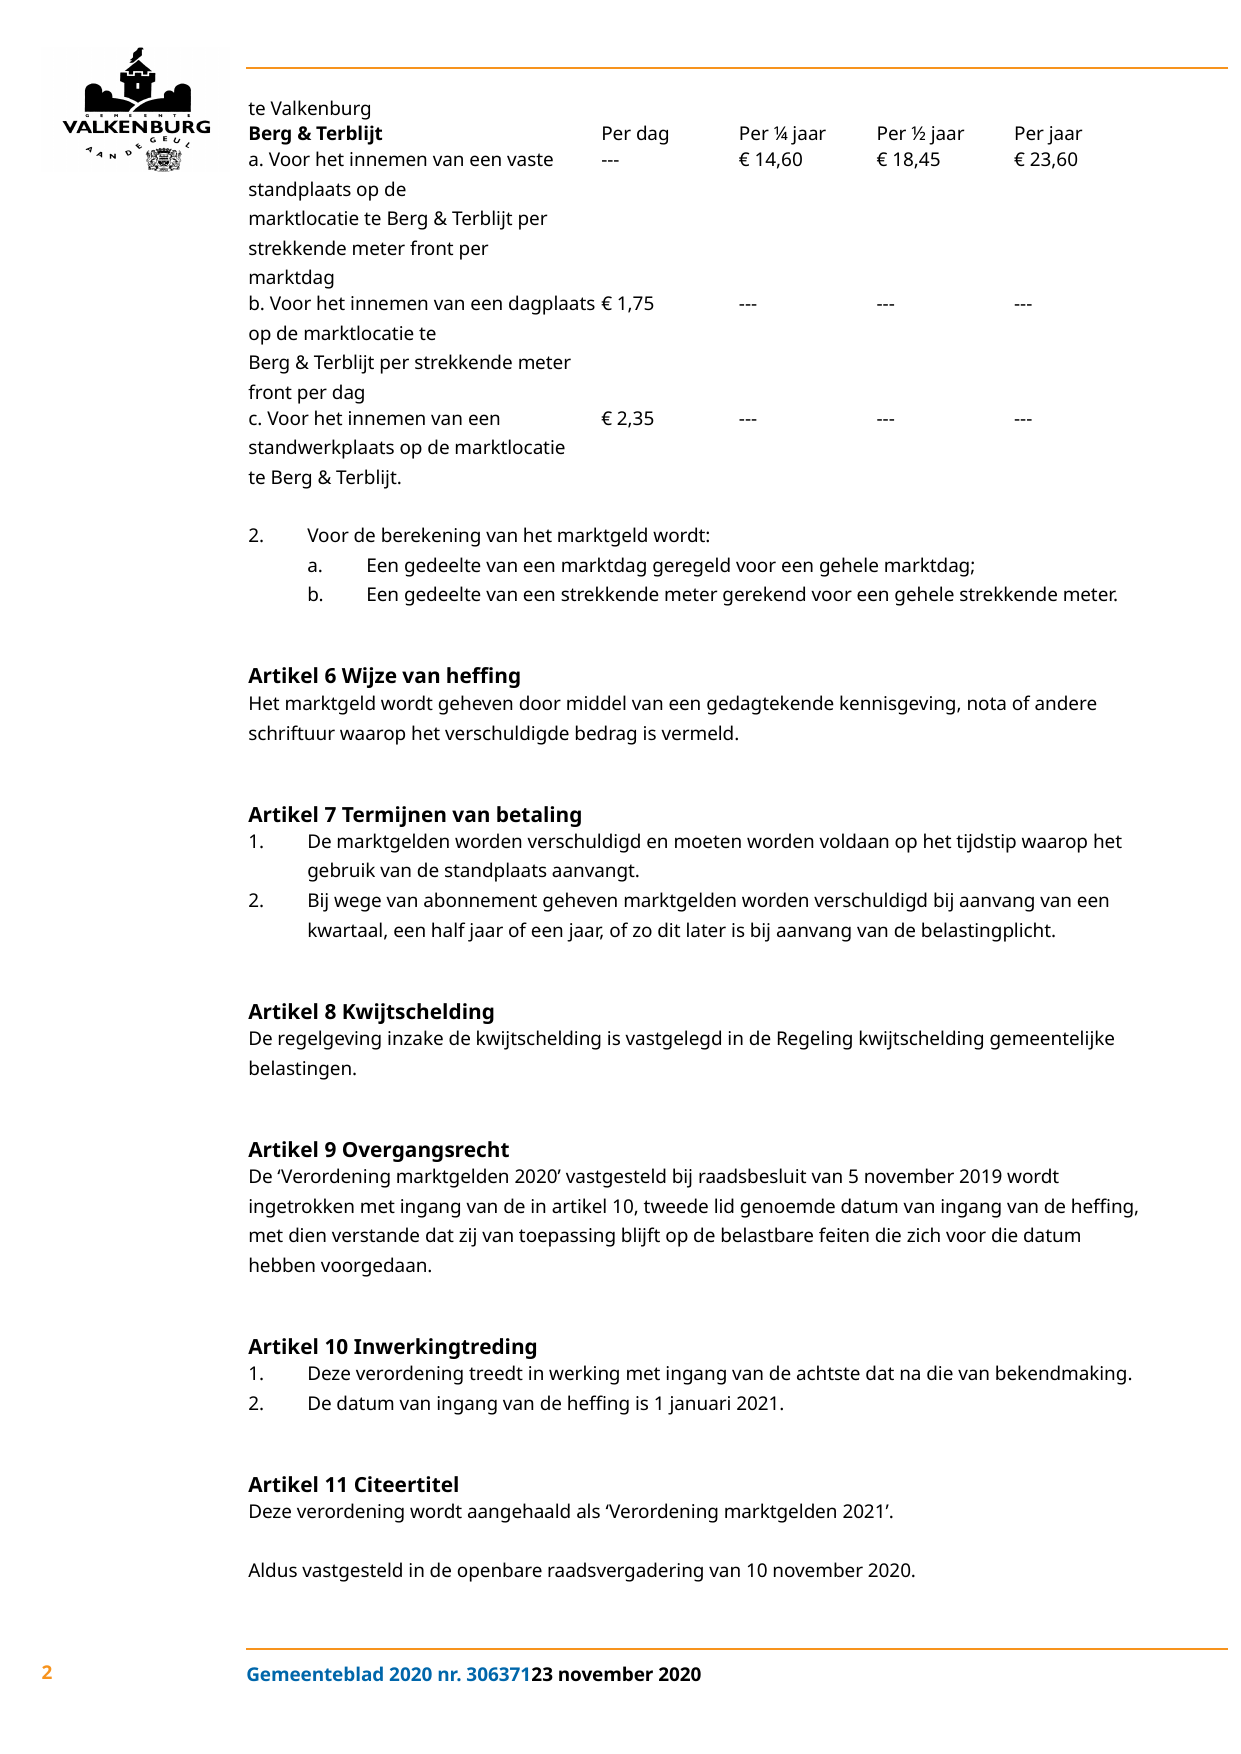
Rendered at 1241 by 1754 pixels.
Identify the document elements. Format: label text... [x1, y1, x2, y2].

text De ‘Verordening marktgelden 2020’ vastgesteld bij raadsbesluit van 5 november 2019 wordt ingetrokken met ingang van de in artikel 10, tweede lid genoemde datum van ingang van de heffing, met dien verstande dat zij van toepassing blijft op de belastbare feiten die zich voor die datum hebben voorgedaan. [248, 1163, 1152, 1278]
text Het marktgeld wordt geheven door middel van een gedagtekende kennisgeving, nota of andere schriftuur waarop het verschuldigde bedrag is vermeld. [248, 690, 1152, 745]
table_cell € 2,35 [601, 405, 739, 490]
table_cell --- [1014, 405, 1152, 490]
picture [41, 47, 231, 172]
table_cell --- [739, 95, 876, 121]
text Artikel 10 Inwerkingtreding [248, 1332, 1152, 1361]
table_cell Berg & Terblijt [248, 121, 601, 146]
table_cell c. Voor het innemen van een standwerkplaats op de marktlocatie te Berg & Terblijt. [248, 405, 601, 490]
list Een gedeelte van een marktdag geregeld voor een gehele marktdag; [307, 552, 1152, 578]
table_cell --- [1014, 290, 1152, 405]
table_cell Per dag [601, 121, 739, 146]
list Een gedeelte van een strekkende meter gerekend voor een gehele strekkende meter. [307, 582, 1152, 607]
table_cell € 14,60 [739, 146, 876, 290]
text Artikel 8 Kwijtschelding [248, 997, 1152, 1025]
table_cell te Valkenburg [248, 95, 601, 121]
list Deze verordening treedt in werking met ingang van de achtste dat na die van bekendmaking. [248, 1361, 1152, 1386]
table_cell [601, 95, 739, 121]
text Artikel 9 Overgangsrecht [248, 1135, 1152, 1163]
text Deze verordening wordt aangehaald als ‘Verordening marktgelden 2021’. [248, 1498, 1152, 1524]
list De marktgelden worden verschuldigd en moeten worden voldaan op het tijdstip waarop het gebruik van de standplaats aanvangt. [248, 828, 1152, 883]
text Aldus vastgesteld in de openbare raadsvergadering van 10 november 2020. [248, 1558, 1152, 1583]
table_cell --- [739, 290, 876, 405]
table_cell Per ¼ jaar [739, 121, 876, 146]
list Bij wege van abonnement geheven marktgelden worden verschuldigd bij aanvang van een kwartaal, een half jaar of een jaar, of zo dit later is bij aanvang van de belastingplicht. [248, 887, 1152, 943]
table_cell --- [739, 405, 876, 490]
table_cell --- [876, 405, 1014, 490]
table_cell --- [1014, 95, 1152, 121]
table_cell € 18,45 [876, 146, 1014, 290]
table_cell € 23,60 [1014, 146, 1152, 290]
table_cell € 1,75 [601, 290, 739, 405]
table_cell --- [876, 290, 1014, 405]
text Artikel 6 Wijze van heffing [248, 662, 1152, 690]
table_cell a. Voor het innemen van een vaste standplaats op de marktlocatie te Berg & Terblijt per strekkende meter front per marktdag [248, 146, 601, 290]
table_cell Per ½ jaar [876, 121, 1014, 146]
text De regelgeving inzake de kwijtschelding is vastgelegd in de Regeling kwijtschelding gemeentelijke belastingen. [248, 1025, 1152, 1081]
text Artikel 11 Citeertitel [248, 1470, 1152, 1498]
list Voor de berekening van het marktgeld wordt: [248, 522, 1152, 548]
text Artikel 7 Termijnen van betaling [248, 800, 1152, 828]
table_cell --- [601, 146, 739, 290]
list De datum van ingang van de heffing is 1 januari 2021. [248, 1390, 1152, 1416]
table_cell --- [876, 95, 1014, 121]
table_cell Per jaar [1014, 121, 1152, 146]
table_cell b. Voor het innemen van een dagplaats op de marktlocatie te Berg & Terblijt per strekkende meter front per dag [248, 290, 601, 405]
